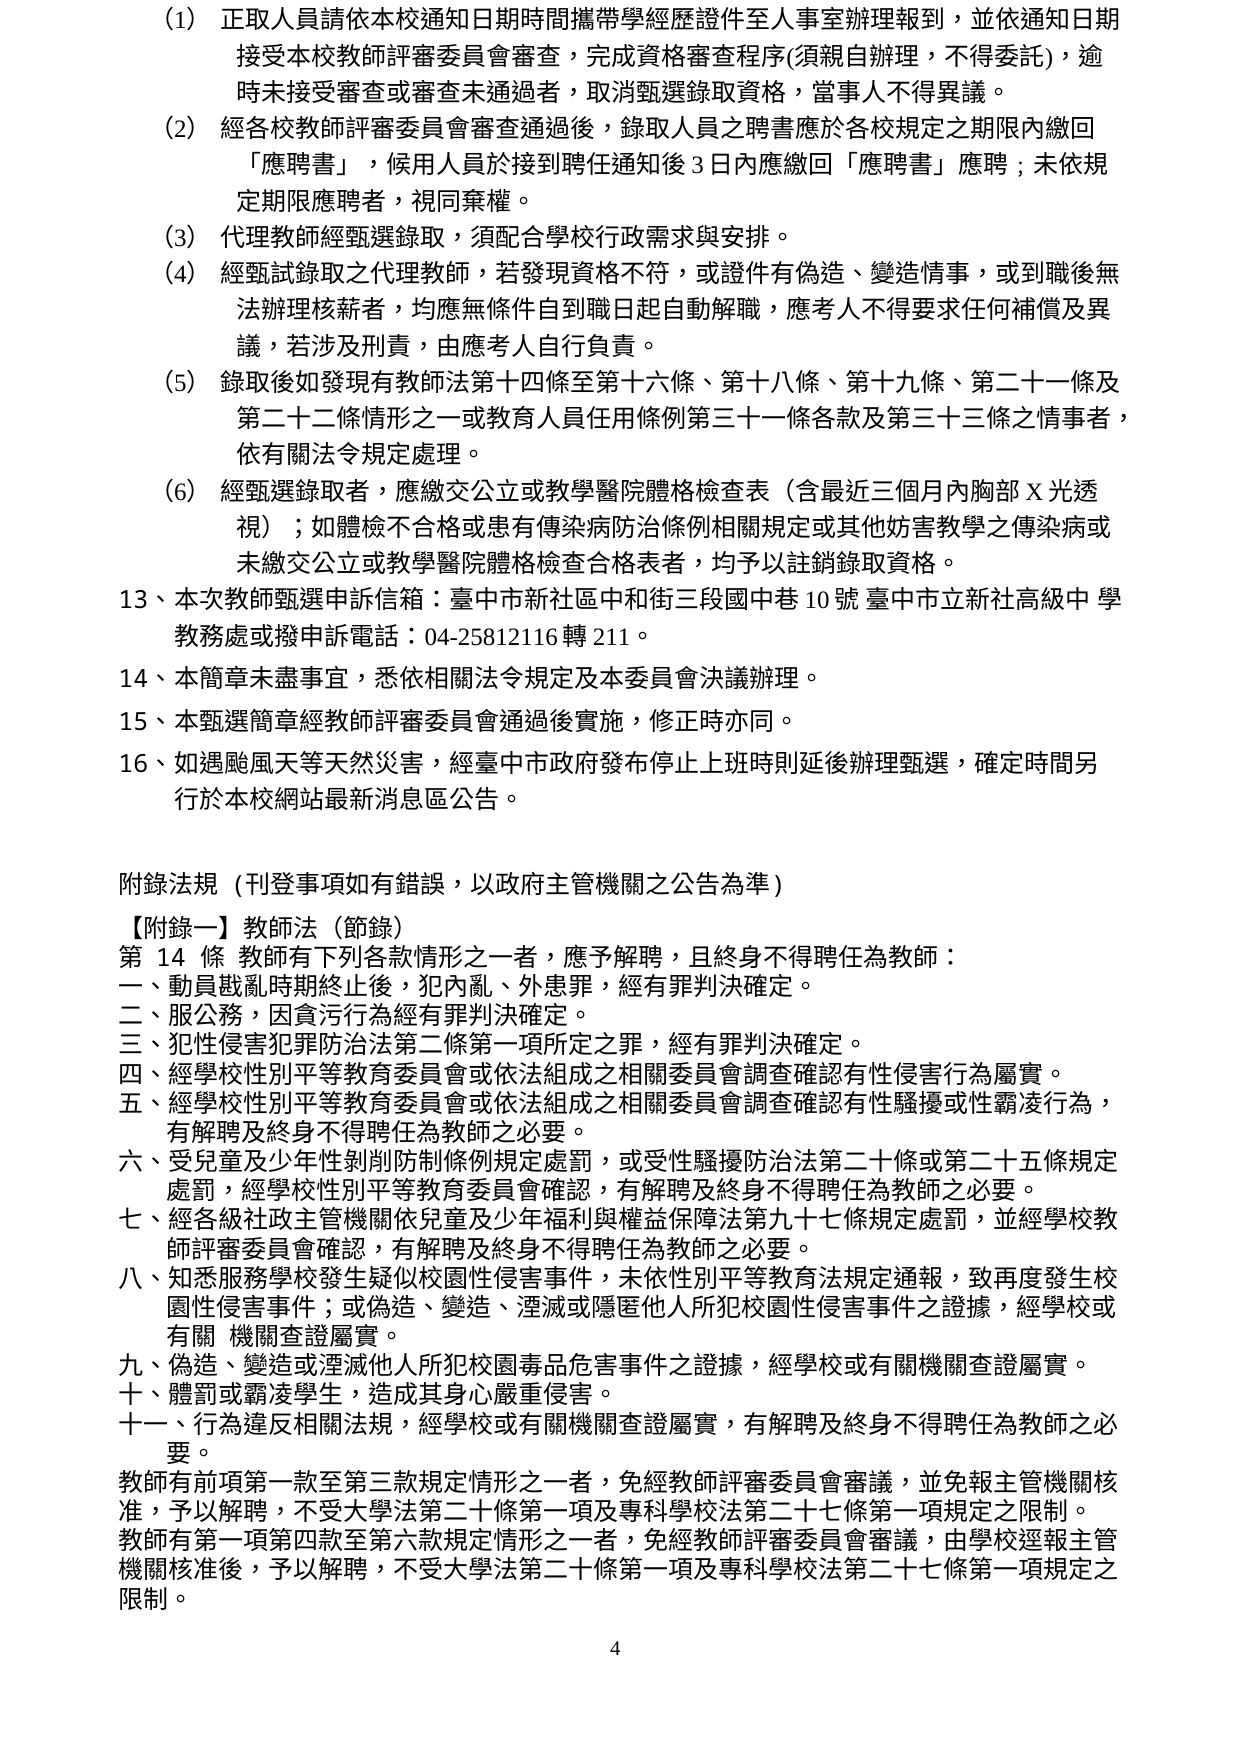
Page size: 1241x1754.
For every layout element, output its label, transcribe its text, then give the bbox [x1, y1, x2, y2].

text 二、服公務，因貪污行為經有罪判決確定。 [118, 1001, 1122, 1031]
text 第 14 條 教師有下列各款情形之一者，應予解聘，且終身不得聘任為教師： [118, 943, 1122, 972]
text 九、偽造、變造或湮滅他人所犯校園毒品危害事件之證據，經學校或有關機關查證屬實。 [118, 1351, 1122, 1381]
text 一、動員戡亂時期終止後，犯內亂、外患罪，經有罪判決確定。 [118, 972, 1122, 1001]
text 附錄法規 (刊登事項如有錯誤，以政府主管機關之公告為準) [118, 870, 1122, 899]
text 六、受兒童及少年性剝削防制條例規定處罰，或受性騷擾防治法第二十條或第二十五條規定 處罰，經學校性別平等教育委員會確認，有解聘及終身不得聘任為教師之必要。 [118, 1147, 1122, 1206]
list 經甄試錄取之代理教師，若發現資格不符，或證件有偽造、變造情事，或到職後無法辦理核薪者，均應無條件自到職日起自動解職，應考人不得要求任何補償及異議，若涉及刑責，由應考人自行負責。 [149, 254, 1122, 362]
list 經甄選錄取者，應繳交公立或教學醫院體格檢查表（含最近三個月內胸部X光透視）；如體檢不合格或患有傳染病防治條例相關規定或其他妨害教學之傳染病或未繳交公立或教學醫院體格檢查合格表者，均予以註銷錄取資格。 [149, 471, 1122, 580]
list 本簡章未盡事宜，悉依相關法令規定及本委員會決議辦理。 [118, 659, 1122, 695]
text 八、知悉服務學校發生疑似校園性侵害事件，未依性別平等教育法規定通報，致再度發生校 園性侵害事件；或偽造、變造、湮滅或隱匿他人所犯校園性侵害事件之證據，經學校或有關 機關查證屬實。 [118, 1264, 1122, 1351]
list 本甄選簡章經教師評審委員會通過後實施，修正時亦同。 [118, 701, 1122, 737]
list 經各校教師評審委員會審查通過後，錄取人員之聘書應於各校規定之期限內繳回「應聘書」，候用人員於接到聘任通知後3日內應繳回「應聘書」應聘﹔未依規定期限應聘者，視同棄權。 [149, 109, 1122, 217]
text 十、體罰或霸凌學生，造成其身心嚴重侵害。 [118, 1381, 1122, 1410]
list 代理教師經甄選錄取，須配合學校行政需求與安排。 [149, 217, 1122, 254]
text 【附錄一】教師法（節錄） [118, 914, 1122, 943]
text 五、經學校性別平等教育委員會或依法組成之相關委員會調查確認有性騷擾或性霸凌行為， 有解聘及終身不得聘任為教師之必要。 [118, 1089, 1122, 1147]
text 十一、行為違反相關法規，經學校或有關機關查證屬實，有解聘及終身不得聘任為教師之必 要。 [118, 1410, 1122, 1468]
list 如遇颱風天等天然災害，經臺中市政府發布停止上班時則延後辦理甄選，確定時間另行於本校網站最新消息區公告。 [118, 744, 1122, 816]
list 本次教師甄選申訴信箱：臺中市新社區中和街三段國中巷10號 臺中市立新社高級中 學教務處或撥申訴電話：04-25812116轉211。 [118, 580, 1122, 652]
list 錄取後如發現有教師法第十四條至第十六條、第十八條、第十九條、第二十一條及第二十二條情形之一或教育人員任用條例第三十一條各款及第三十三條之情事者，依有關法令規定處理。 [149, 362, 1122, 471]
list 正取人員請依本校通知日期時間攜帶學經歷證件至人事室辦理報到，並依通知日期接受本校教師評審委員會審查，完成資格審查程序(須親自辦理，不得委託)，逾時未接受審查或審查未通過者，取消甄選錄取資格，當事人不得異議。 [149, 0, 1122, 109]
text 教師有前項第一款至第三款規定情形之一者，免經教師評審委員會審議，並免報主管機關核 准，予以解聘，不受大學法第二十條第一項及專科學校法第二十七條第一項規定之限制。 教師有第一項第四款至第六款規定情形之一者，免經教師評審委員會審議，由學校逕報主管 機關核准後，予以解聘，不受大學法第二十條第一項及專科學校法第二十七條第一項規定之 限制。 [118, 1468, 1122, 1614]
text 三、犯性侵害犯罪防治法第二條第一項所定之罪，經有罪判決確定。 [118, 1031, 1122, 1060]
text 四、經學校性別平等教育委員會或依法組成之相關委員會調查確認有性侵害行為屬實。 [118, 1060, 1122, 1089]
text 七、經各級社政主管機關依兒童及少年福利與權益保障法第九十七條規定處罰，並經學校教 師評審委員會確認，有解聘及終身不得聘任為教師之必要。 [118, 1206, 1122, 1264]
